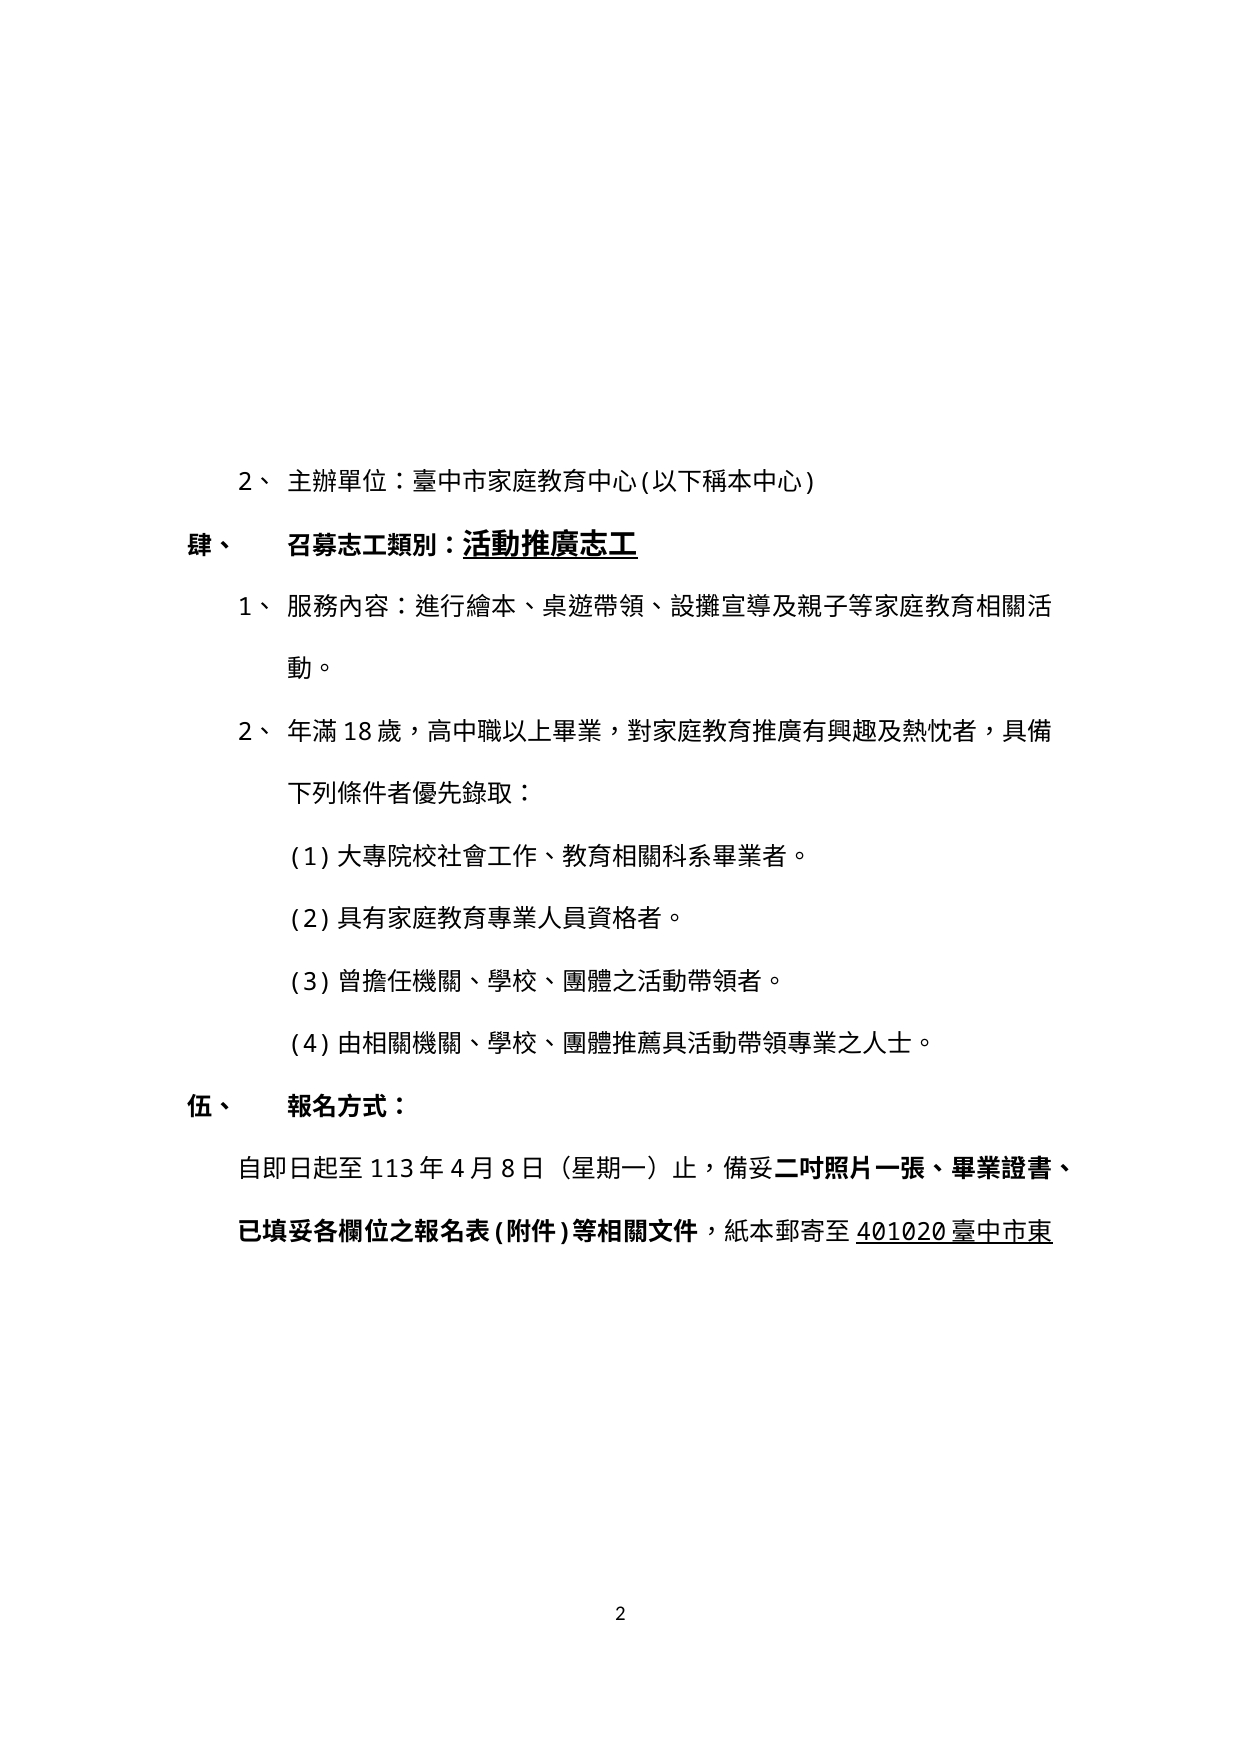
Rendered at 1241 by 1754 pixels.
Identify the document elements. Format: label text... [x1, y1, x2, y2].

list 報名方式： [187, 1063, 1053, 1125]
list 年滿18歲，高中職以上畢業，對家庭教育推廣有興趣及熱忱者，具備下列條件者優先錄取： [237, 688, 1053, 813]
list 具有家庭教育專業人員資格者。 [287, 875, 1053, 938]
list 由相關機關、學校、團體推薦具活動帶領專業之人士。 [287, 1000, 1053, 1063]
list 曾擔任機關、學校、團體之活動帶領者。 [287, 938, 1053, 1000]
text 自即日起至113年4月8日（星期一）止，備妥二吋照片一張、畢業證書、已填妥各欄位之報名表(附件)等相關文件，紙本郵寄至401020臺中市東區三賢街245號臺中市家庭教育中心收(以郵戳為憑，信封註明「報名臺中市家庭教育中心志工」)。 [237, 1125, 1053, 1250]
list 大專院校社會工作、教育相關科系畢業者。 [287, 813, 1053, 875]
list 召募志工類別：活動推廣志工 [187, 500, 1053, 563]
list 主辦單位：臺中市家庭教育中心(以下稱本中心) [237, 438, 1053, 500]
list 服務內容：進行繪本、桌遊帶領、設攤宣導及親子等家庭教育相關活動。 [237, 563, 1053, 688]
